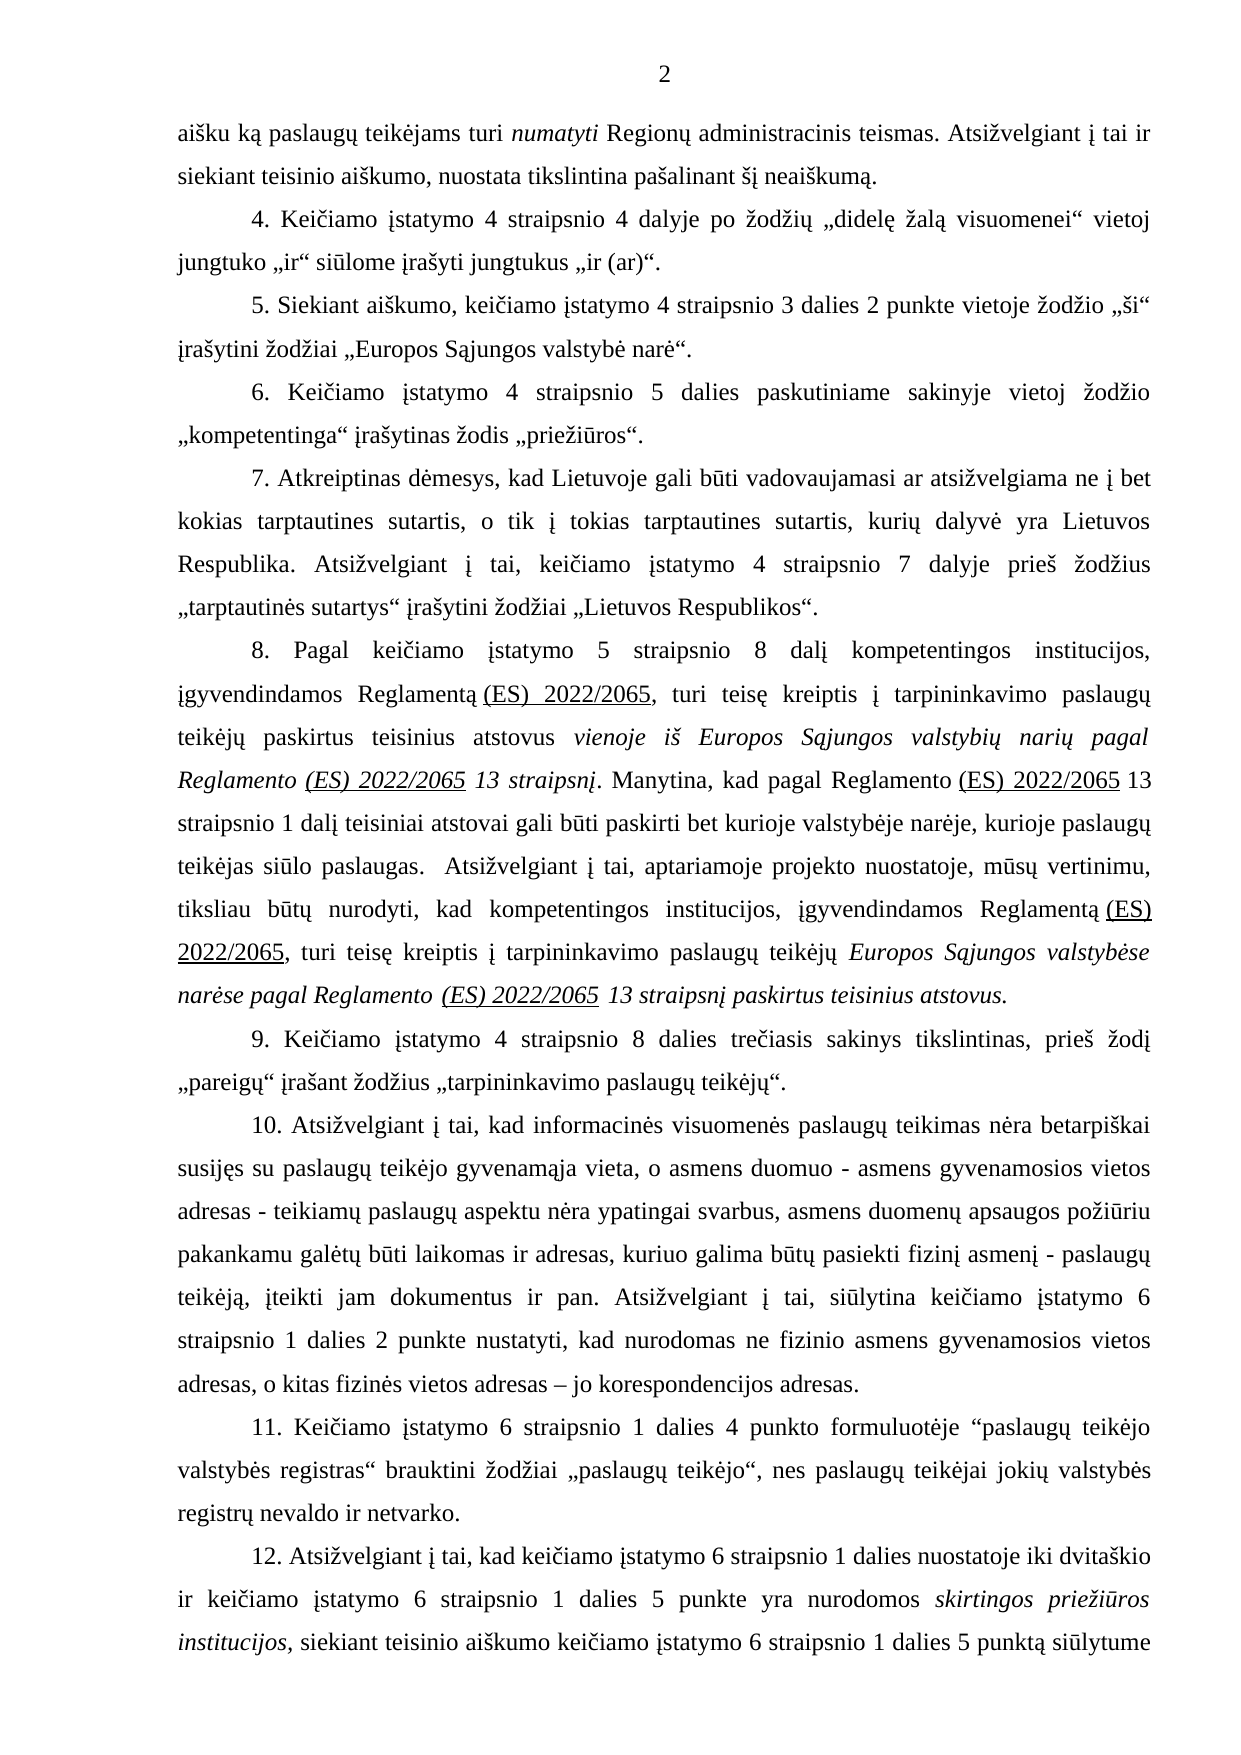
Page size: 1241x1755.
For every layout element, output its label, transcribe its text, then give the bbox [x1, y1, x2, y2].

text 5. Siekiant aiškumo, keičiamo įstatymo 4 straipsnio 3 dalies 2 punkte vietoje žodžio „ši“ įrašytini žodžiai „Europos Sąjungos valstybė narė“. [177, 291, 1152, 362]
text 7. Atkreiptinas dėmesys, kad Lietuvoje gali būti vadovaujamasi ar atsižvelgiama ne į bet kokias tarptautines sutartis, o tik į tokias tarptautines sutartis, kurių dalyvė yra Lietuvos Respublika. Atsižvelgiant į tai, keičiamo įstatymo 4 straipsnio 7 dalyje prieš žodžius „tarptautinės sutartys“ įrašytini žodžiai „Lietuvos Respublikos“. [177, 463, 1152, 621]
text 12. Atsižvelgiant į tai, kad keičiamo įstatymo 6 straipsnio 1 dalies nuostatoje iki dvitaškio ir keičiamo įstatymo 6 straipsnio 1 dalies 5 punkte yra nurodomos skirtingos priežiūros institucijos, siekiant teisinio aiškumo keičiamo įstatymo 6 straipsnio 1 dalies 5 punktą siūlytume [177, 1541, 1152, 1656]
text 4. Keičiamo įstatymo 4 straipsnio 4 dalyje po žodžių „didelę žalą visuomenei“ vietoj jungtuko „ir“ siūlome įrašyti jungtukus „ir (ar)“. [177, 204, 1152, 276]
text 9. Keičiamo įstatymo 4 straipsnio 8 dalies trečiasis sakinys tikslintinas, prieš žodį „pareigų“ įrašant žodžius „tarpininkavimo paslaugų teikėjų“. [177, 1024, 1152, 1096]
text 6. Keičiamo įstatymo 4 straipsnio 5 dalies paskutiniame sakinyje vietoj žodžio „kompetentinga“ įrašytinas žodis „priežiūros“. [177, 377, 1152, 449]
text aišku ką paslaugų teikėjams turi numatyti Regionų administracinis teismas. Atsižvelgiant į tai ir siekiant teisinio aiškumo, nuostata tikslintina pašalinant šį neaiškumą. [177, 118, 1152, 190]
text 10. Atsižvelgiant į tai, kad informacinės visuomenės paslaugų teikimas nėra betarpiškai susijęs su paslaugų teikėjo gyvenamąja vieta, o asmens duomuo - asmens gyvenamosios vietos adresas - teikiamų paslaugų aspektu nėra ypatingai svarbus, asmens duomenų apsaugos požiūriu pakankamu galėtų būti laikomas ir adresas, kuriuo galima būtų pasiekti fizinį asmenį - paslaugų teikėją, įteikti jam dokumentus ir pan. Atsižvelgiant į tai, siūlytina keičiamo įstatymo 6 straipsnio 1 dalies 2 punkte nustatyti, kad nurodomas ne fizinio asmens gyvenamosios vietos adresas, o kitas fizinės vietos adresas – jo korespondencijos adresas. [177, 1110, 1152, 1397]
text 11. Keičiamo įstatymo 6 straipsnio 1 dalies 4 punkto formuluotėje “paslaugų teikėjo valstybės registras“ brauktini žodžiai „paslaugų teikėjo“, nes paslaugų teikėjai jokių valstybės registrų nevaldo ir netvarko. [177, 1412, 1152, 1527]
text 8. Pagal keičiamo įstatymo 5 straipsnio 8 dalį kompetentingos institucijos, įgyvendindamos Reglamentą (ES) 2022/2065, turi teisę kreiptis į tarpininkavimo paslaugų teikėjų paskirtus teisinius atstovus vienoje iš Europos Sąjungos valstybių narių pagal Reglamento (ES) 2022/2065 13 straipsnį. Manytina, kad pagal Reglamento (ES) 2022/2065 13 straipsnio 1 dalį teisiniai atstovai gali būti paskirti bet kurioje valstybėje narėje, kurioje paslaugų teikėjas siūlo paslaugas. Atsižvelgiant į tai, aptariamoje projekto nuostatoje, mūsų vertinimu, tiksliau būtų nurodyti, kad kompetentingos institucijos, įgyvendindamos Reglamentą (ES) 2022/2065, turi teisę kreiptis į tarpininkavimo paslaugų teikėjų Europos Sąjungos valstybėse narėse pagal Reglamento (ES) 2022/2065 13 straipsnį paskirtus teisinius atstovus. [177, 636, 1152, 1009]
